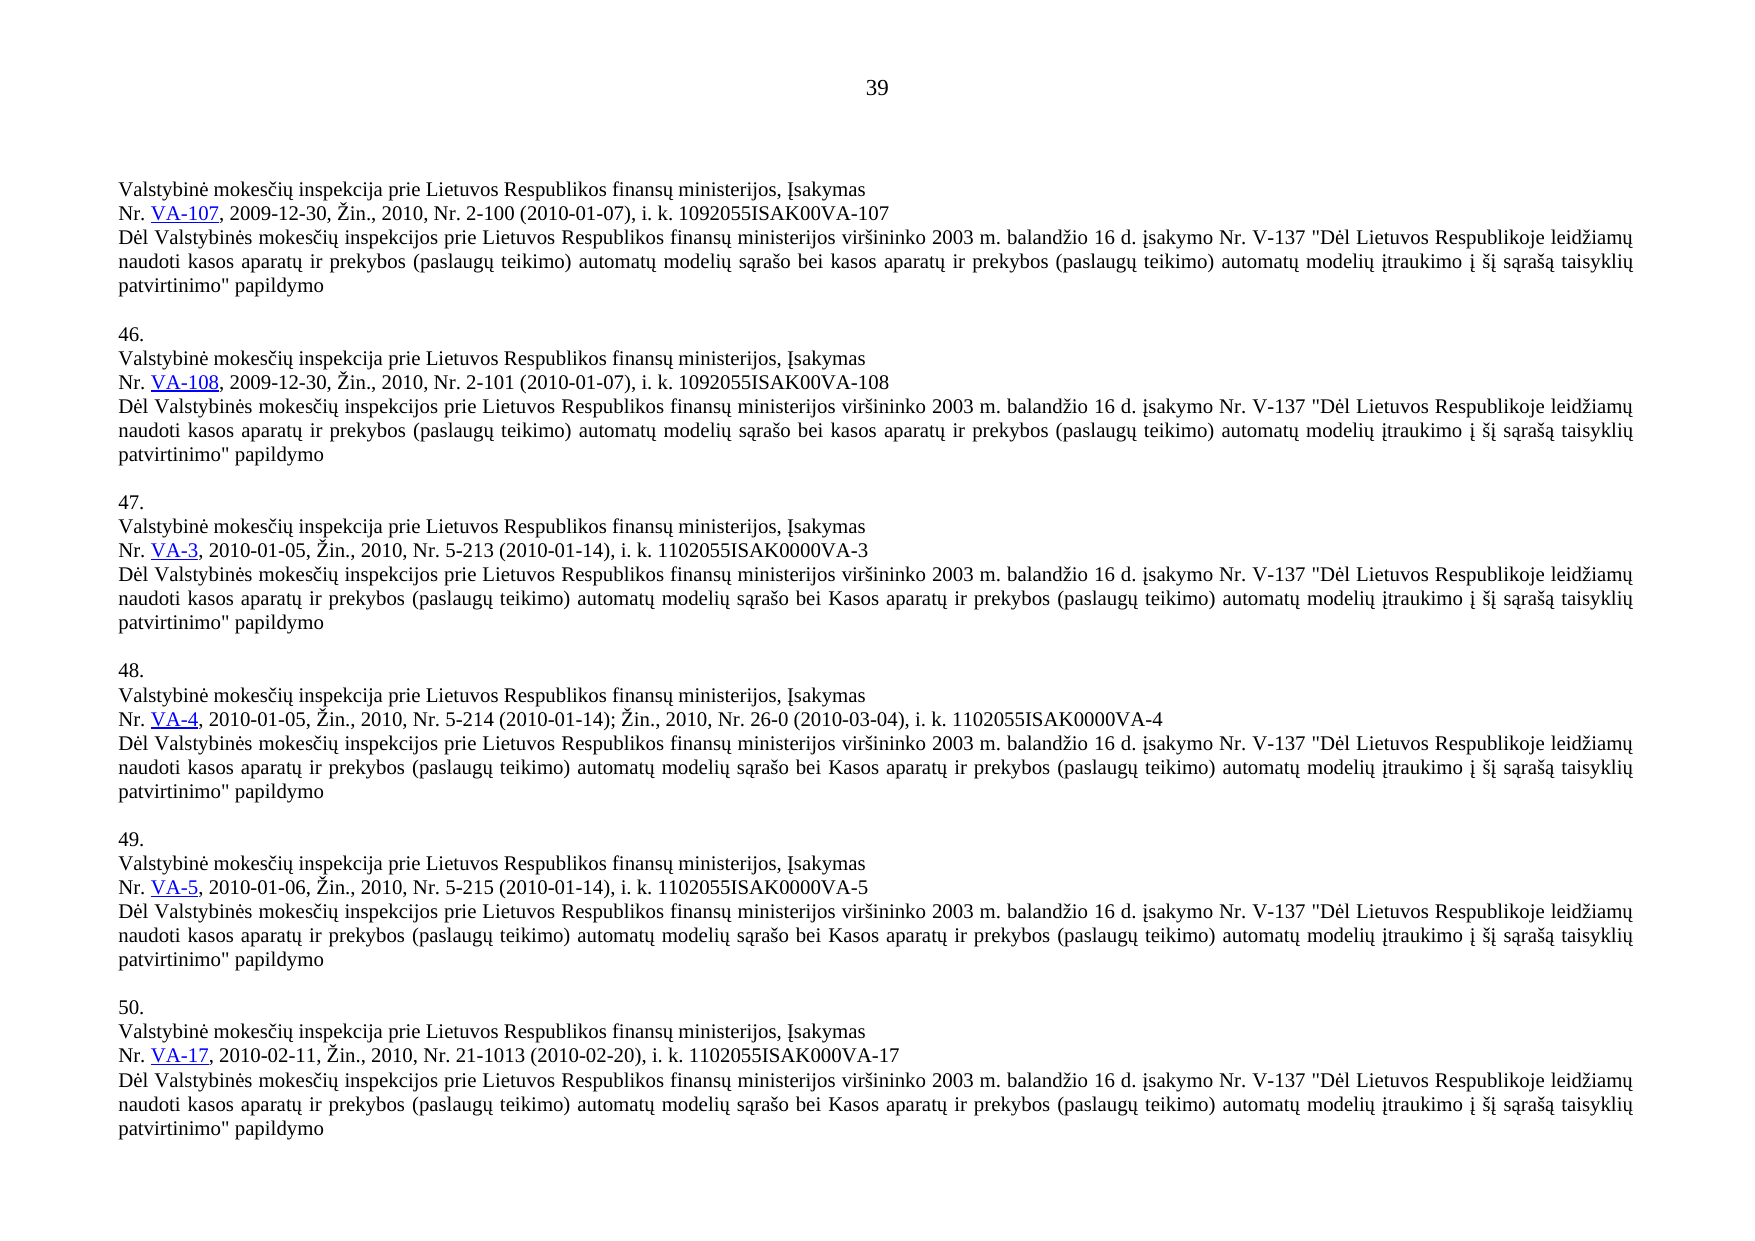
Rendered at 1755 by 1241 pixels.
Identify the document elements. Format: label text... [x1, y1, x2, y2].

text 47. [118, 490, 1636, 514]
text Valstybinė mokesčių inspekcija prie Lietuvos Respublikos finansų ministerijos, Įsakymas [118, 346, 1636, 370]
text Nr. VA-108, 2009-12-30, Žin., 2010, Nr. 2-101 (2010-01-07), i. k. 1092055ISAK00VA-108 [118, 370, 1636, 394]
text Nr. VA-3, 2010-01-05, Žin., 2010, Nr. 5-213 (2010-01-14), i. k. 1102055ISAK0000VA-3 [118, 538, 1636, 562]
text Nr. VA-107, 2009-12-30, Žin., 2010, Nr. 2-100 (2010-01-07), i. k. 1092055ISAK00VA-107 [118, 201, 1636, 225]
text 48. [118, 658, 1636, 682]
text Dėl Valstybinės mokesčių inspekcijos prie Lietuvos Respublikos finansų ministerijos viršininko 2003 m. balandžio 16 d. įsakymo Nr. V-137 "Dėl Lietuvos Respublikoje leidžiamų naudoti kasos aparatų ir prekybos (paslaugų teikimo) automatų modelių sąrašo bei kasos aparatų ir prekybos (paslaugų teikimo) automatų modelių įtraukimo į šį sąrašą taisyklių patvirtinimo" papildymo [118, 394, 1636, 466]
text Valstybinė mokesčių inspekcija prie Lietuvos Respublikos finansų ministerijos, Įsakymas [118, 514, 1636, 538]
text Nr. VA-17, 2010-02-11, Žin., 2010, Nr. 21-1013 (2010-02-20), i. k. 1102055ISAK000VA-17 [118, 1043, 1636, 1067]
text 50. [118, 995, 1636, 1019]
text Valstybinė mokesčių inspekcija prie Lietuvos Respublikos finansų ministerijos, Įsakymas [118, 851, 1636, 875]
text Valstybinė mokesčių inspekcija prie Lietuvos Respublikos finansų ministerijos, Įsakymas [118, 682, 1636, 707]
text Nr. VA-4, 2010-01-05, Žin., 2010, Nr. 5-214 (2010-01-14); Žin., 2010, Nr. 26-0 (2010-03-04), i. k. 1102055ISAK0000VA-4 [118, 707, 1636, 731]
text Valstybinė mokesčių inspekcija prie Lietuvos Respublikos finansų ministerijos, Įsakymas [118, 1019, 1636, 1043]
text Valstybinė mokesčių inspekcija prie Lietuvos Respublikos finansų ministerijos, Įsakymas [118, 177, 1636, 201]
text 46. [118, 322, 1636, 346]
text Dėl Valstybinės mokesčių inspekcijos prie Lietuvos Respublikos finansų ministerijos viršininko 2003 m. balandžio 16 d. įsakymo Nr. V-137 "Dėl Lietuvos Respublikoje leidžiamų naudoti kasos aparatų ir prekybos (paslaugų teikimo) automatų modelių sąrašo bei Kasos aparatų ir prekybos (paslaugų teikimo) automatų modelių įtraukimo į šį sąrašą taisyklių patvirtinimo" papildymo [118, 562, 1636, 634]
text Nr. VA-5, 2010-01-06, Žin., 2010, Nr. 5-215 (2010-01-14), i. k. 1102055ISAK0000VA-5 [118, 875, 1636, 899]
text Dėl Valstybinės mokesčių inspekcijos prie Lietuvos Respublikos finansų ministerijos viršininko 2003 m. balandžio 16 d. įsakymo Nr. V-137 "Dėl Lietuvos Respublikoje leidžiamų naudoti kasos aparatų ir prekybos (paslaugų teikimo) automatų modelių sąrašo bei Kasos aparatų ir prekybos (paslaugų teikimo) automatų modelių įtraukimo į šį sąrašą taisyklių patvirtinimo" papildymo [118, 1067, 1636, 1140]
text Dėl Valstybinės mokesčių inspekcijos prie Lietuvos Respublikos finansų ministerijos viršininko 2003 m. balandžio 16 d. įsakymo Nr. V-137 "Dėl Lietuvos Respublikoje leidžiamų naudoti kasos aparatų ir prekybos (paslaugų teikimo) automatų modelių sąrašo bei Kasos aparatų ir prekybos (paslaugų teikimo) automatų modelių įtraukimo į šį sąrašą taisyklių patvirtinimo" papildymo [118, 899, 1636, 971]
text 49. [118, 827, 1636, 851]
text Dėl Valstybinės mokesčių inspekcijos prie Lietuvos Respublikos finansų ministerijos viršininko 2003 m. balandžio 16 d. įsakymo Nr. V-137 "Dėl Lietuvos Respublikoje leidžiamų naudoti kasos aparatų ir prekybos (paslaugų teikimo) automatų modelių sąrašo bei kasos aparatų ir prekybos (paslaugų teikimo) automatų modelių įtraukimo į šį sąrašą taisyklių patvirtinimo" papildymo [118, 225, 1636, 297]
text Dėl Valstybinės mokesčių inspekcijos prie Lietuvos Respublikos finansų ministerijos viršininko 2003 m. balandžio 16 d. įsakymo Nr. V-137 "Dėl Lietuvos Respublikoje leidžiamų naudoti kasos aparatų ir prekybos (paslaugų teikimo) automatų modelių sąrašo bei Kasos aparatų ir prekybos (paslaugų teikimo) automatų modelių įtraukimo į šį sąrašą taisyklių patvirtinimo" papildymo [118, 731, 1636, 803]
